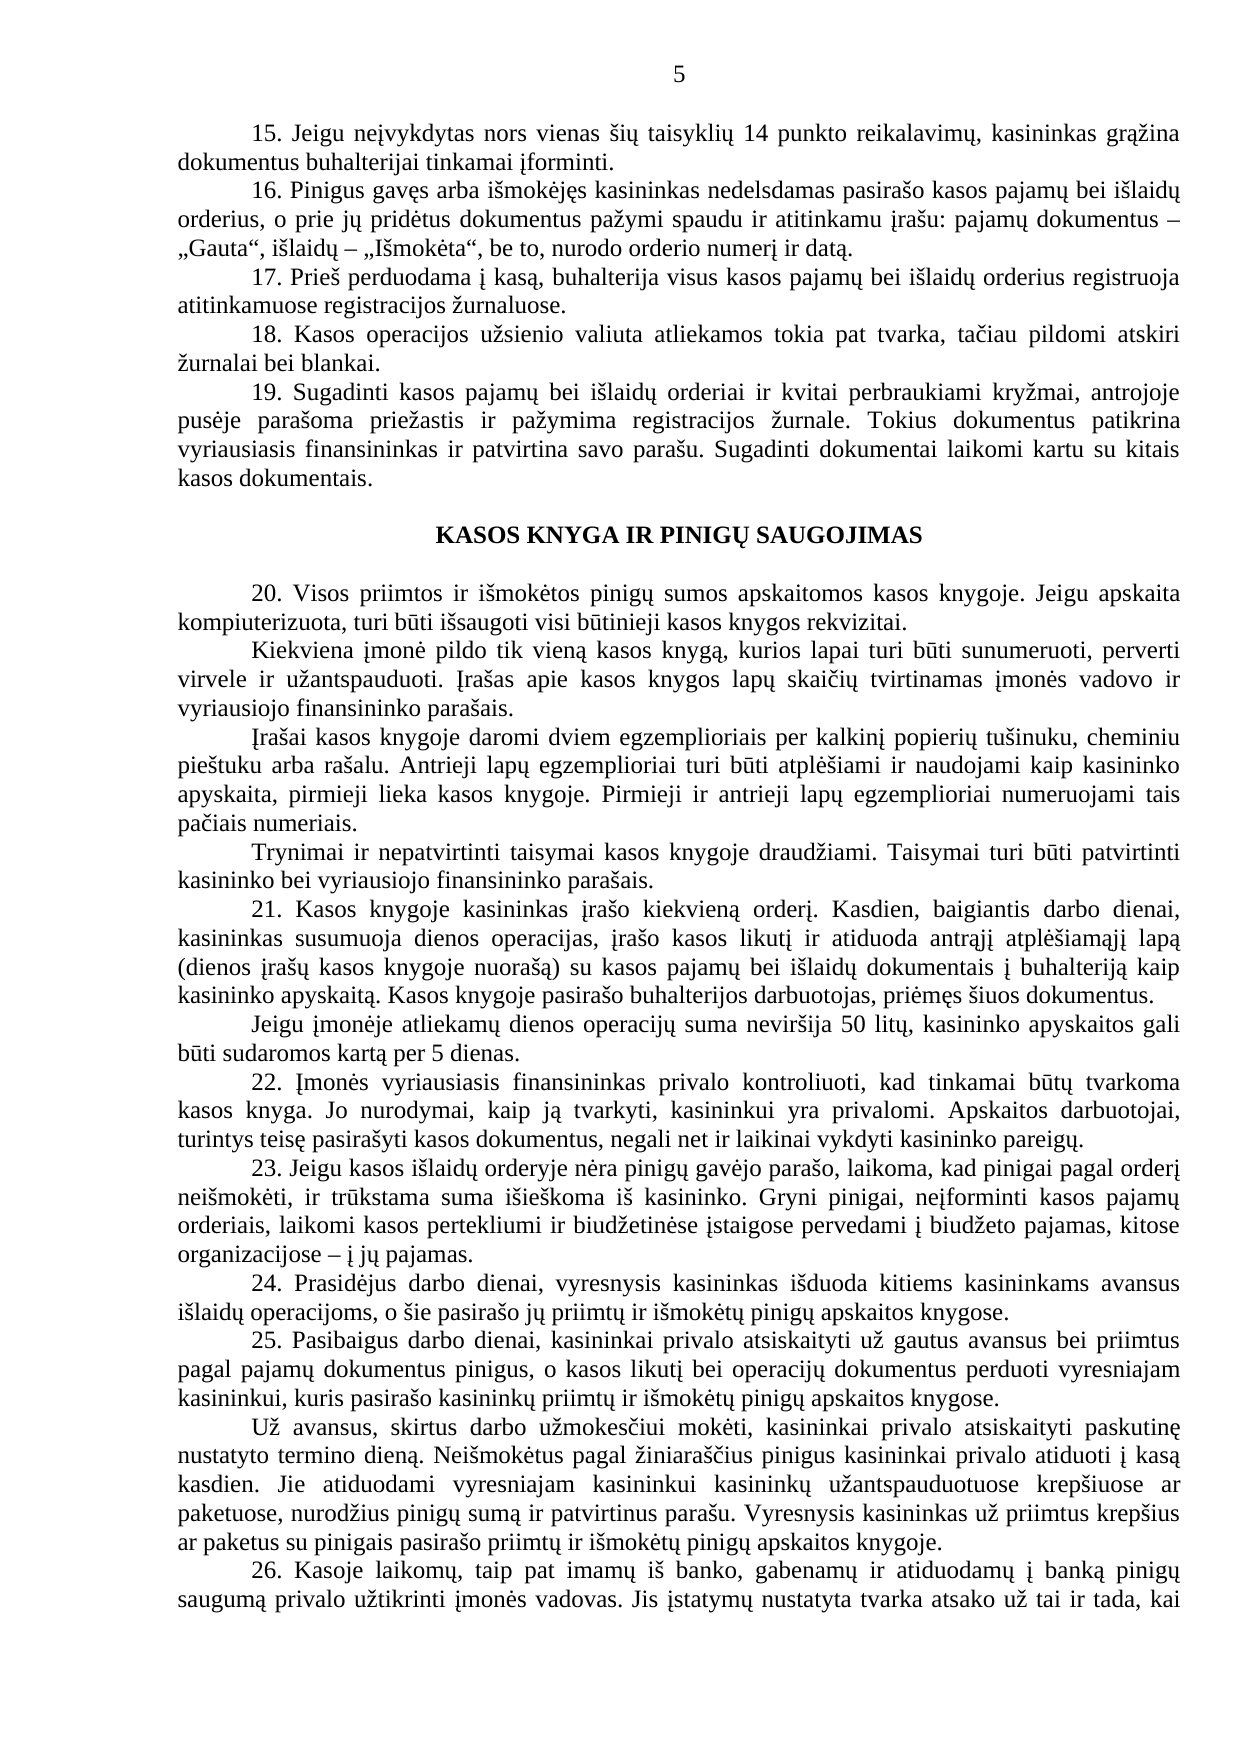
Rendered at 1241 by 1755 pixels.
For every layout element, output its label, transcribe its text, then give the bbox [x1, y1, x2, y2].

text 21. Kasos knygoje kasininkas įrašo kiekvieną orderį. Kasdien, baigiantis darbo dienai, kasininkas susumuoja dienos operacijas, įrašo kasos likutį ir atiduoda antrąjį atplėšiamąjį lapą (dienos įrašų kasos knygoje nuorašą) su kasos pajamų bei išlaidų dokumentais į buhalteriją kaip kasininko apyskaitą. Kasos knygoje pasirašo buhalterijos darbuotojas, priėmęs šiuos dokumentus. [177, 894, 1181, 1009]
text Įrašai kasos knygoje daromi dviem egzemplioriais per kalkinį popierių tušinuku, cheminiu pieštuku arba rašalu. Antrieji lapų egzemplioriai turi būti atplėšiami ir naudojami kaip kasininko apyskaita, pirmieji lieka kasos knygoje. Pirmieji ir antrieji lapų egzemplioriai numeruojami tais pačiais numeriais. [177, 722, 1181, 837]
text Trynimai ir nepatvirtinti taisymai kasos knygoje draudžiami. Taisymai turi būti patvirtinti kasininko bei vyriausiojo finansininko parašais. [177, 837, 1181, 894]
text Kiekviena įmonė pildo tik vieną kasos knygą, kurios lapai turi būti sunumeruoti, perverti virvele ir užantspauduoti. Įrašas apie kasos knygos lapų skaičių tvirtinamas įmonės vadovo ir vyriausiojo finansininko parašais. [177, 636, 1181, 722]
text 18. Kasos operacijos užsienio valiuta atliekamos tokia pat tvarka, tačiau pildomi atskiri žurnalai bei blankai. [177, 319, 1181, 377]
text 19. Sugadinti kasos pajamų bei išlaidų orderiai ir kvitai perbraukiami kryžmai, antrojoje pusėje parašoma priežastis ir pažymima registracijos žurnale. Tokius dokumentus patikrina vyriausiasis finansininkas ir patvirtina savo parašu. Sugadinti dokumentai laikomi kartu su kitais kasos dokumentais. [177, 377, 1181, 492]
text 16. Pinigus gavęs arba išmokėjęs kasininkas nedelsdamas pasirašo kasos pajamų bei išlaidų orderius, o prie jų pridėtus dokumentus pažymi spaudu ir atitinkamu įrašu: pajamų dokumentus – „Gauta“, išlaidų – „Išmokėta“, be to, nurodo orderio numerį ir datą. [177, 176, 1181, 262]
text 24. Prasidėjus darbo dienai, vyresnysis kasininkas išduoda kitiems kasininkams avansus išlaidų operacijoms, o šie pasirašo jų priimtų ir išmokėtų pinigų apskaitos knygose. [177, 1268, 1181, 1326]
text 17. Prieš perduodama į kasą, buhalterija visus kasos pajamų bei išlaidų orderius registruoja atitinkamuose registracijos žurnaluose. [177, 262, 1181, 319]
text 22. Įmonės vyriausiasis finansininkas privalo kontroliuoti, kad tinkamai būtų tvarkoma kasos knyga. Jo nurodymai, kaip ją tvarkyti, kasininkui yra privalomi. Apskaitos darbuotojai, turintys teisę pasirašyti kasos dokumentus, negali net ir laikinai vykdyti kasininko pareigų. [177, 1067, 1181, 1153]
text 23. Jeigu kasos išlaidų orderyje nėra pinigų gavėjo parašo, laikoma, kad pinigai pagal orderį neišmokėti, ir trūkstama suma išieškoma iš kasininko. Gryni pinigai, neįforminti kasos pajamų orderiais, laikomi kasos pertekliumi ir biudžetinėse įstaigose pervedami į biudžeto pajamas, kitose organizacijose – į jų pajamas. [177, 1153, 1181, 1268]
text Už avansus, skirtus darbo užmokesčiui mokėti, kasininkai privalo atsiskaityti paskutinę nustatyto termino dieną. Neišmokėtus pagal žiniaraščius pinigus kasininkai privalo atiduoti į kasą kasdien. Jie atiduodami vyresniajam kasininkui kasininkų užantspauduotuose krepšiuose ar paketuose, nurodžius pinigų sumą ir patvirtinus parašu. Vyresnysis kasininkas už priimtus krepšius ar paketus su pinigais pasirašo priimtų ir išmokėtų pinigų apskaitos knygoje. [177, 1412, 1181, 1556]
text 25. Pasibaigus darbo dienai, kasininkai privalo atsiskaityti už gautus avansus bei priimtus pagal pajamų dokumentus pinigus, o kasos likutį bei operacijų dokumentus perduoti vyresniajam kasininkui, kuris pasirašo kasininkų priimtų ir išmokėtų pinigų apskaitos knygose. [177, 1326, 1181, 1412]
text 26. Kasoje laikomų, taip pat imamų iš banko, gabenamų ir atiduodamų į banką pinigų saugumą privalo užtikrinti įmonės vadovas. Jis įstatymų nustatyta tvarka atsako už tai ir tada, kai [177, 1556, 1181, 1613]
text Jeigu įmonėje atliekamų dienos operacijų suma neviršija 50 litų, kasininko apyskaitos gali būti sudaromos kartą per 5 dienas. [177, 1009, 1181, 1067]
text Kasos knyga ir pinigų saugojimas [177, 521, 1181, 549]
text 15. Jeigu neįvykdytas nors vienas šių taisyklių 14 punkto reikalavimų, kasininkas grąžina dokumentus buhalterijai tinkamai įforminti. [177, 118, 1181, 176]
text 20. Visos priimtos ir išmokėtos pinigų sumos apskaitomos kasos knygoje. Jeigu apskaita kompiuterizuota, turi būti išsaugoti visi būtinieji kasos knygos rekvizitai. [177, 578, 1181, 636]
